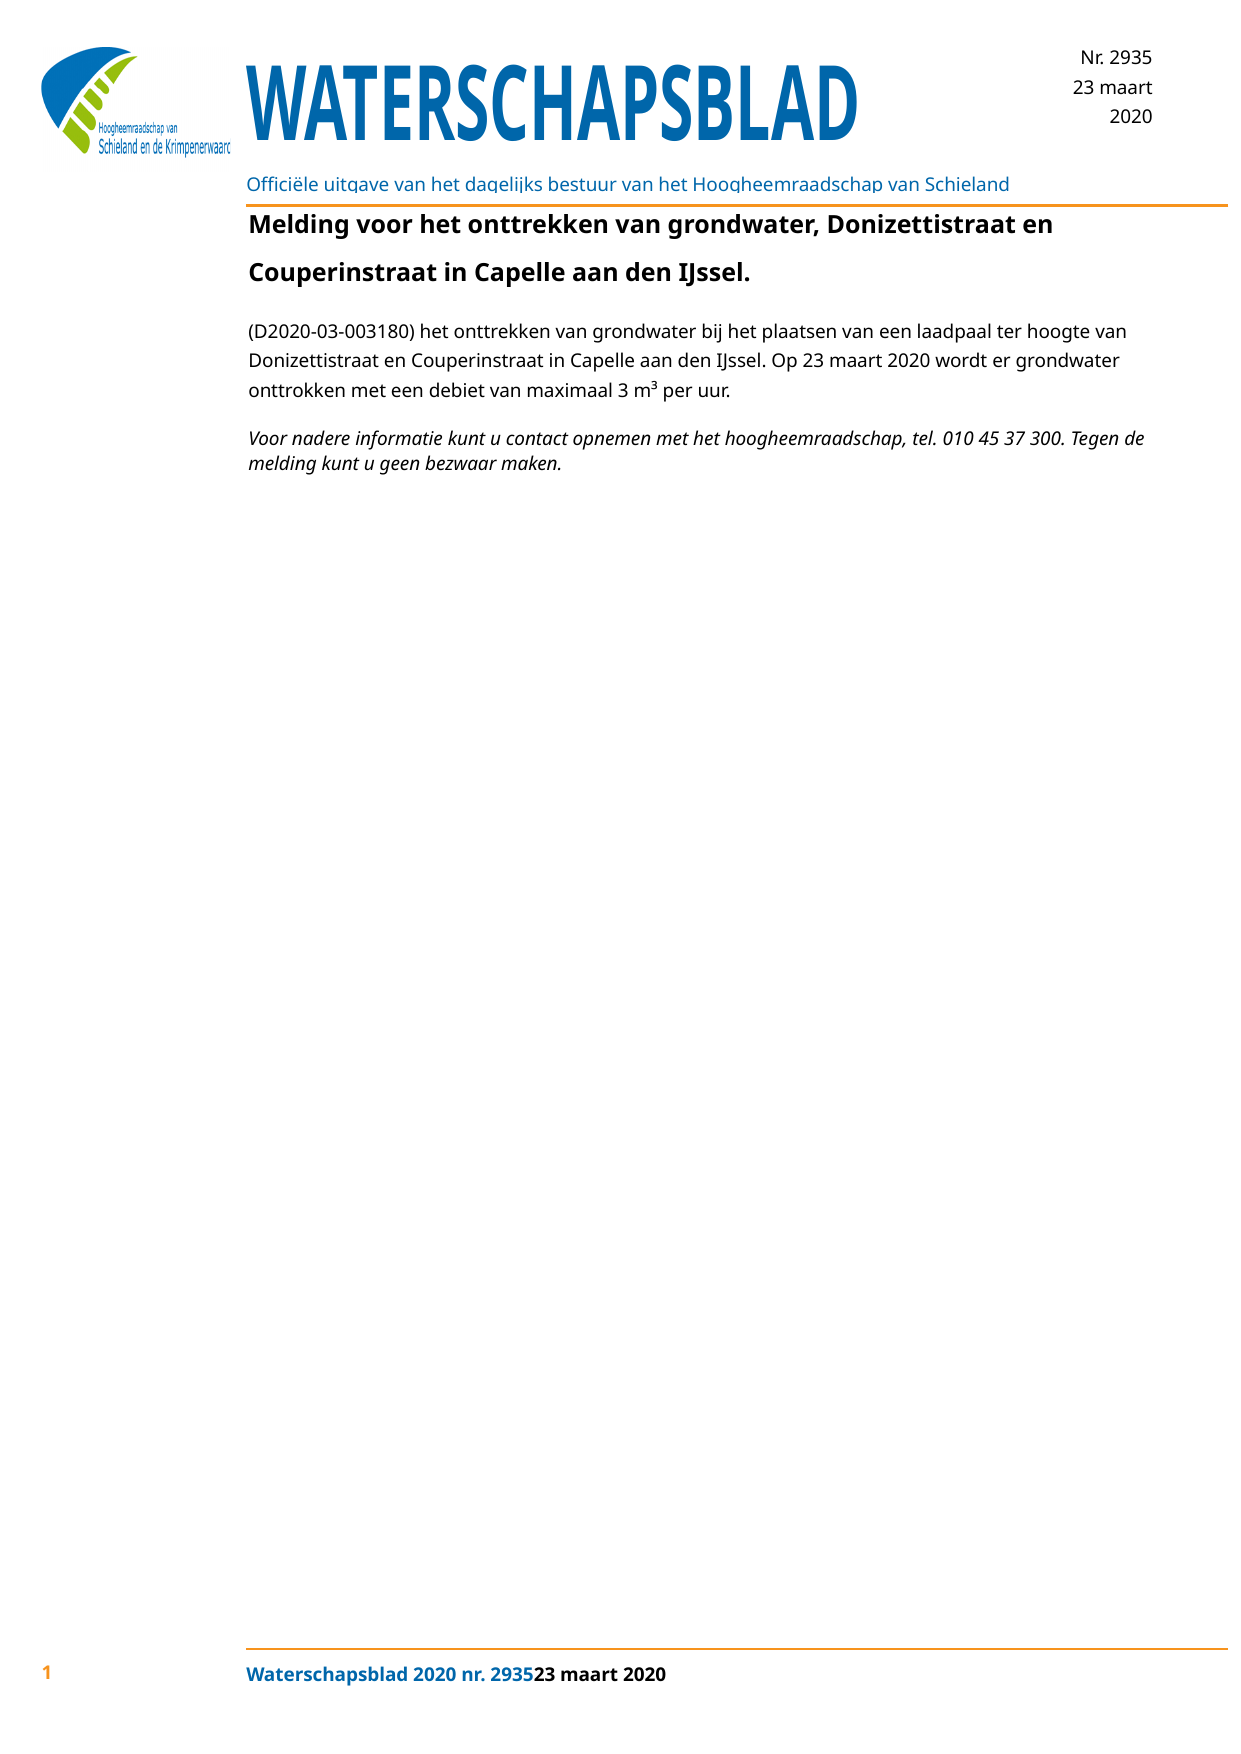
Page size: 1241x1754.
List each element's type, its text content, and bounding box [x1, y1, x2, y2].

text Voor nadere informatie kunt u contact opnemen met het hoogheemraadschap, tel. 010 45 37 300. Tegen de melding kunt u geen bezwaar maken. [248, 425, 1152, 476]
picture [41, 47, 231, 172]
text (D2020-03-003180) het onttrekken van grondwater bij het plaatsen van een laadpaal ter hoogte van Donizettistraat en Couperinstraat in Capelle aan den IJssel. Op 23 maart 2020 wordt er grondwater onttrokken met een debiet van maximaal 3 m³ per uur. [248, 318, 1152, 403]
text Melding voor het onttrekken van grondwater, Donizettistraat en Couperinstraat in Capelle aan den IJssel. [248, 207, 1152, 288]
